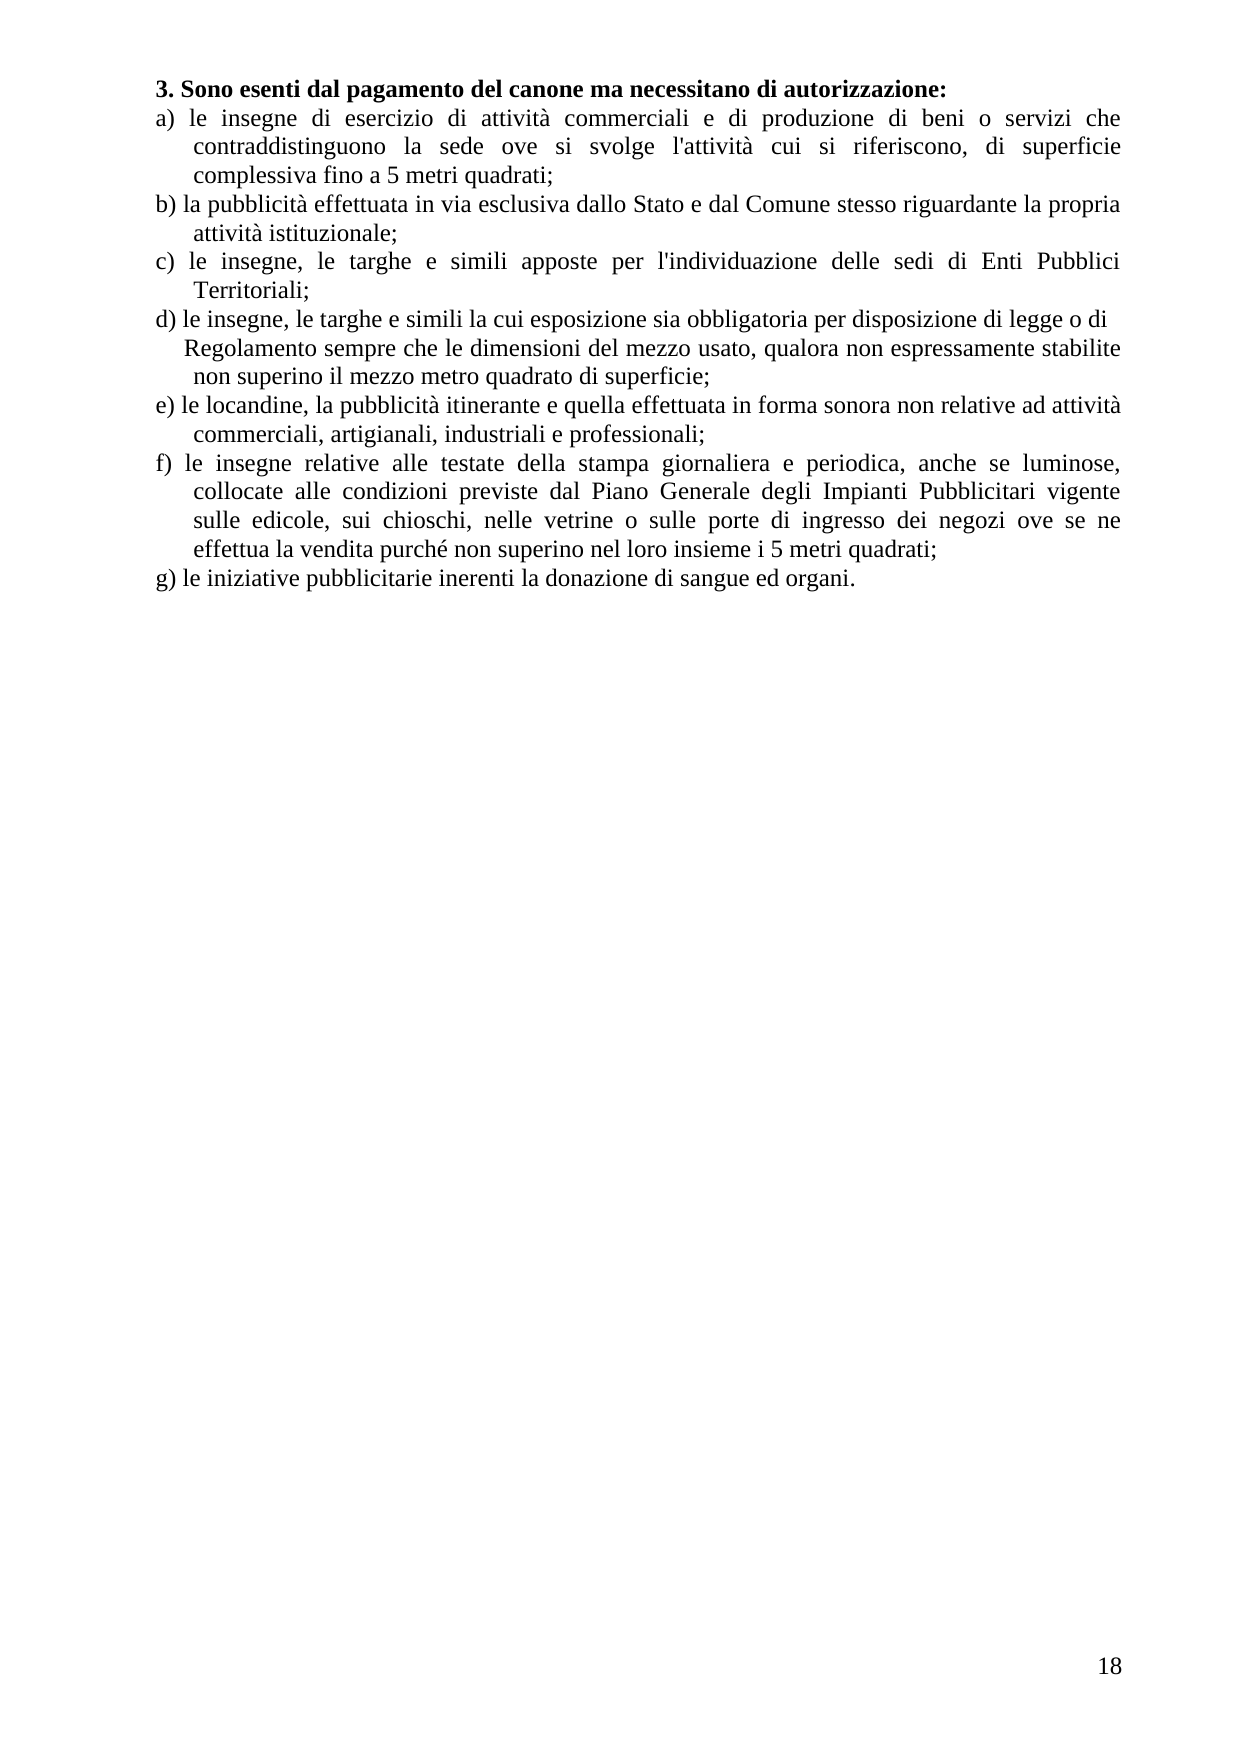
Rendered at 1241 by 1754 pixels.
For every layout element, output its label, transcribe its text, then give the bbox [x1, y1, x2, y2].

text a) le insegne di esercizio di attività commerciali e di produzione di beni o servizi che contraddistinguono la sede ove si svolge l'attività cui si riferiscono, di superficie complessiva fino a 5 metri quadrati; [155, 103, 1122, 189]
text g) le iniziative pubblicitarie inerenti la donazione di sangue ed organi. [155, 563, 1122, 591]
text c) le insegne, le targhe e simili apposte per l'individuazione delle sedi di Enti Pubblici Territoriali; [155, 246, 1122, 304]
text e) le locandine, la pubblicità itinerante e quella effettuata in forma sonora non relative ad attività commerciali, artigianali, industriali e professionali; [155, 390, 1122, 448]
text 3. Sono esenti dal pagamento del canone ma necessitano di autorizzazione: [155, 74, 1122, 103]
text d) le insegne, le targhe e simili la cui esposizione sia obbligatoria per disposizione di legge o di [155, 304, 1122, 333]
text b) la pubblicità effettuata in via esclusiva dallo Stato e dal Comune stesso riguardante la propria attività istituzionale; [155, 189, 1122, 246]
text f) le insegne relative alle testate della stampa giornaliera e periodica, anche se luminose, collocate alle condizioni previste dal Piano Generale degli Impianti Pubblicitari vigente sulle edicole, sui chioschi, nelle vetrine o sulle porte di ingresso dei negozi ove se ne effettua la vendita purché non superino nel loro insieme i 5 metri quadrati; [155, 448, 1122, 563]
text Regolamento sempre che le dimensioni del mezzo usato, qualora non espressamente stabilite non superino il mezzo metro quadrato di superficie; [155, 333, 1122, 390]
